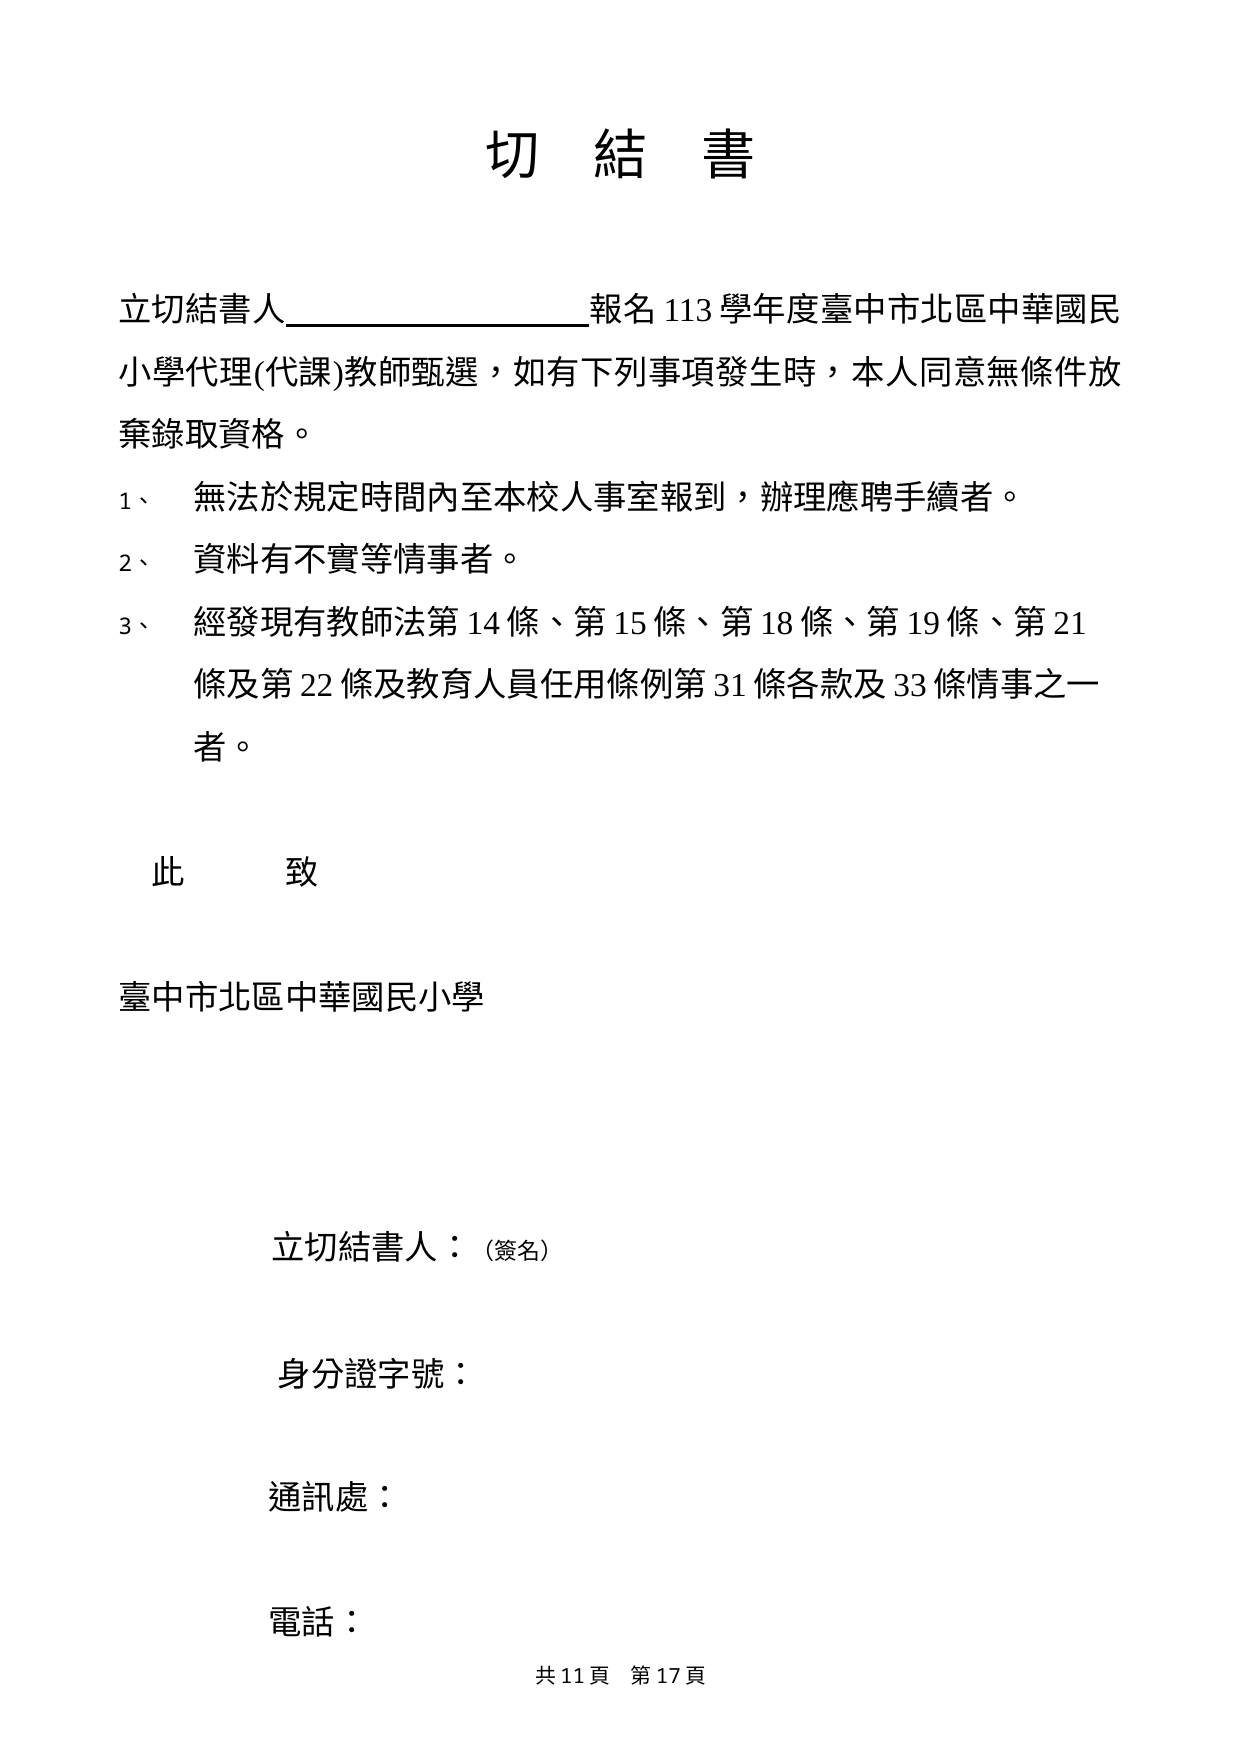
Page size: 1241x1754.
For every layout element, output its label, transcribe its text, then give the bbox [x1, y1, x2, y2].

text 通訊處： [118, 1453, 1122, 1516]
text 臺中市北區中華國民小學 [118, 953, 1122, 1016]
list 經發現有教師法第14條、第15條、第18條、第19條、第21條及第22條及教育人員任用條例第31條各款及33條情事之一者。 [118, 578, 1122, 766]
text 身分證字號： [118, 1328, 1122, 1391]
text 立切結書人 報名113學年度臺中市北區中華國民小學代理(代課)教師甄選，如有下列事項發生時，本人同意無條件放棄錄取資格。 [118, 266, 1122, 453]
text 立切結書人：（簽名） [118, 1203, 1122, 1266]
list 無法於規定時間內至本校人事室報到，辦理應聘手續者。 [118, 453, 1122, 516]
text 切 結 書 [118, 78, 1122, 203]
text 電話： [118, 1578, 1122, 1641]
text 此 致 [118, 828, 1122, 891]
list 資料有不實等情事者。 [118, 516, 1122, 578]
